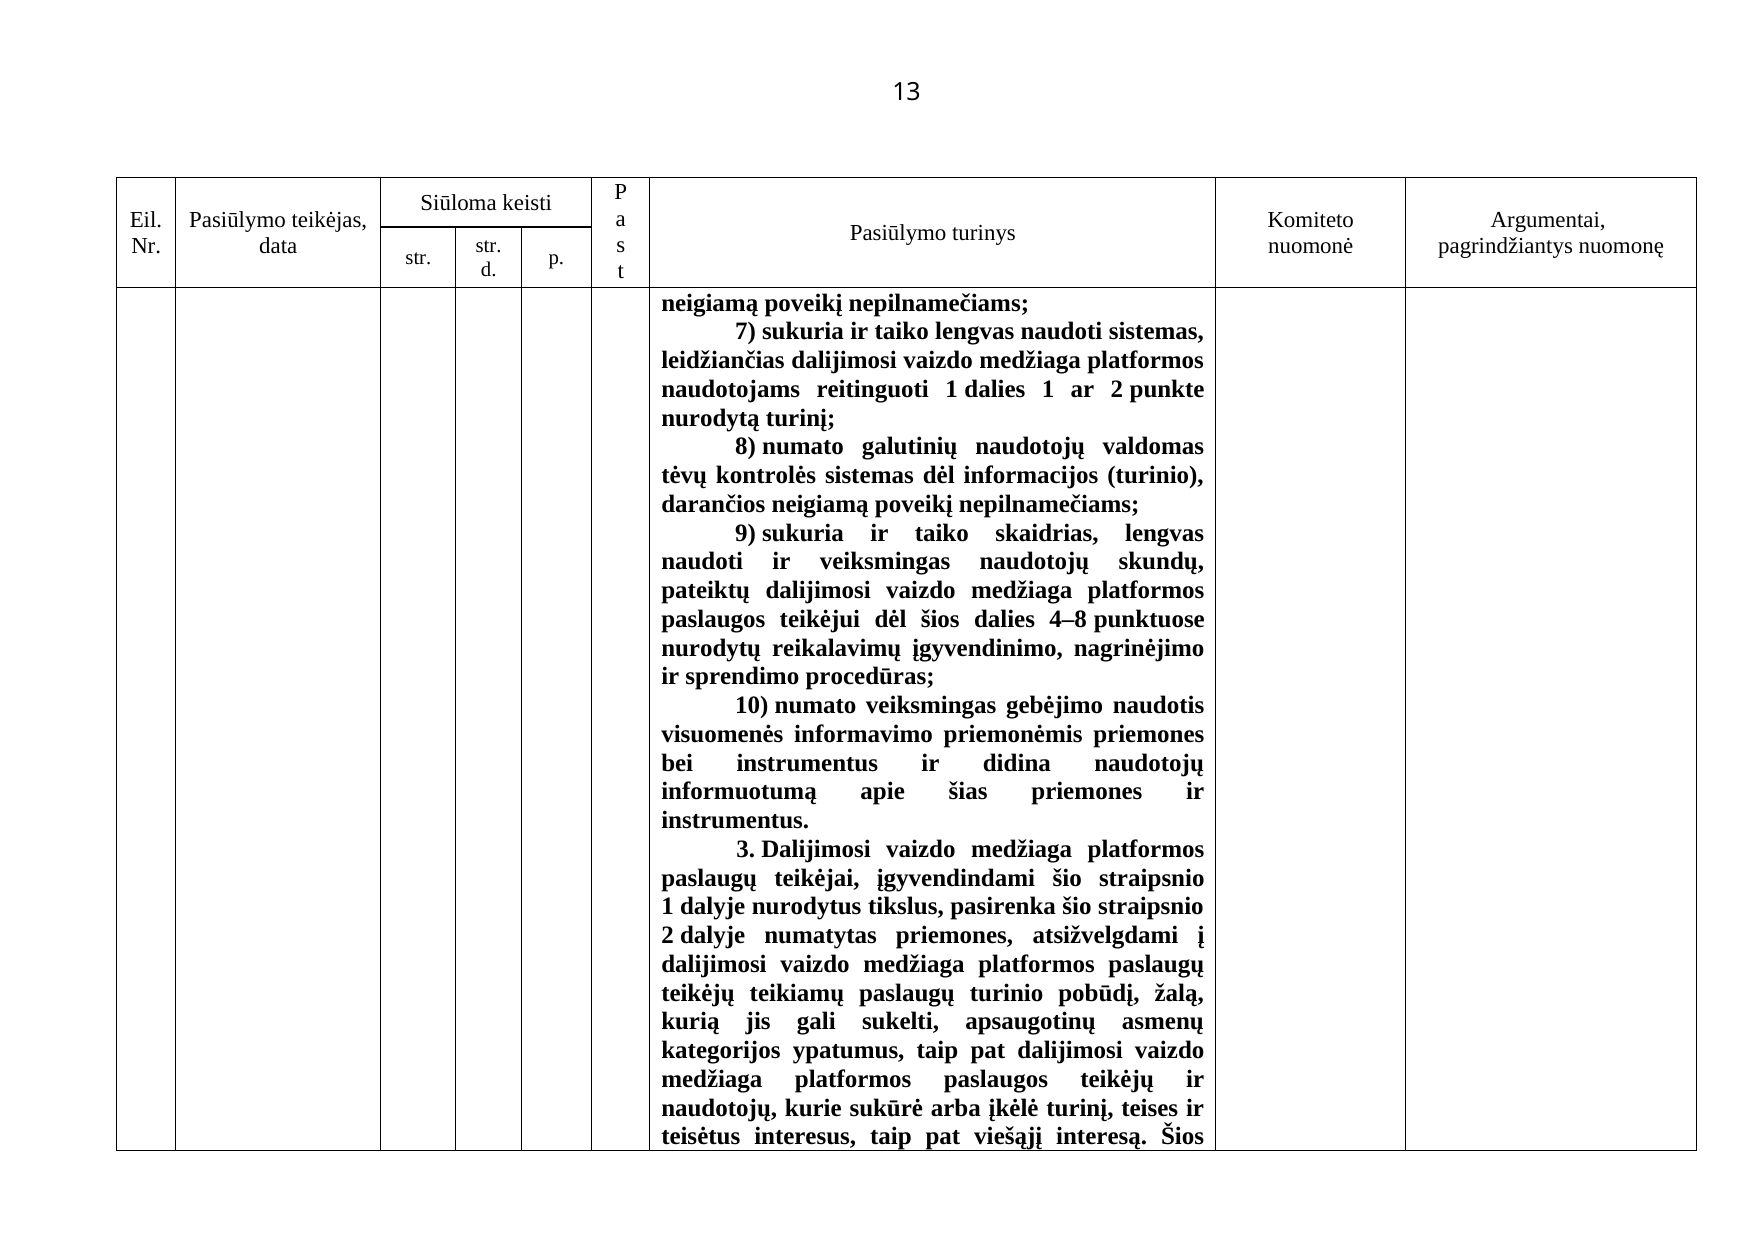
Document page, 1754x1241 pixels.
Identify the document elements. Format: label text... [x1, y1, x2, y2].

table_cell [176, 288, 380, 1150]
table_header Pasiūlymo teikėjas, data [176, 178, 380, 287]
table_cell str. [381, 228, 455, 287]
table_cell neigiamą poveikį nepilnamečiams; 7) sukuria ir taiko lengvas naudoti sistemas, leidžiančias dalijimosi vaizdo medžiaga platformos naudotojams reitinguoti 1 dalies 1 ar 2 punkte nurodytą turinį; 8) numato galutinių naudotojų valdomas tėvų kontrolės sistemas dėl informacijos (turinio), darančios neigiamą poveikį nepilnamečiams; 9) sukuria ir taiko skaidrias, lengvas naudoti ir veiksmingas naudotojų skundų, pateiktų dalijimosi vaizdo medžiaga platformos paslaugos teikėjui dėl šios dalies 4–8 punktuose nurodytų reikalavimų įgyvendinimo, nagrinėjimo ir sprendimo procedūras; 10) numato veiksmingas gebėjimo naudotis visuomenės informavimo priemonėmis priemones bei instrumentus ir didina naudotojų informuotumą apie šias priemones ir instrumentus. 3. Dalijimosi vaizdo medžiaga platformos paslaugų teikėjai, įgyvendindami šio straipsnio 1 dalyje nurodytus tikslus, pasirenka šio straipsnio 2 dalyje numatytas priemones, atsižvelgdami į dalijimosi vaizdo medžiaga platformos paslaugų teikėjų teikiamų paslaugų turinio pobūdį, žalą, kurią jis gali sukelti, apsaugotinų asmenų kategorijos ypatumus, taip pat dalijimosi vaizdo medžiaga platformos paslaugos teikėjų ir naudotojų, kurie sukūrė arba įkėlė turinį, teises ir teisėtus interesus, taip pat viešąjį interesą. Šios [650, 288, 1215, 1150]
table_cell [592, 288, 649, 1150]
table_cell [1406, 288, 1696, 1150]
table_cell str. d. [456, 228, 521, 287]
table_header Pasiūlymo turinys [650, 178, 1215, 287]
table_cell [522, 288, 591, 1150]
table_cell [1216, 288, 1405, 1150]
table_header Argumentai, pagrindžiantys nuomonę [1406, 178, 1696, 287]
table_cell [456, 288, 521, 1150]
table_header Eil. Nr. [117, 178, 175, 287]
table_cell [381, 288, 455, 1150]
table_cell [117, 288, 175, 1150]
table_header Komiteto nuomonė [1216, 178, 1405, 287]
table_cell p. [522, 228, 591, 287]
table_header Pastabos [592, 178, 649, 287]
table_header Siūloma keisti [381, 178, 591, 226]
